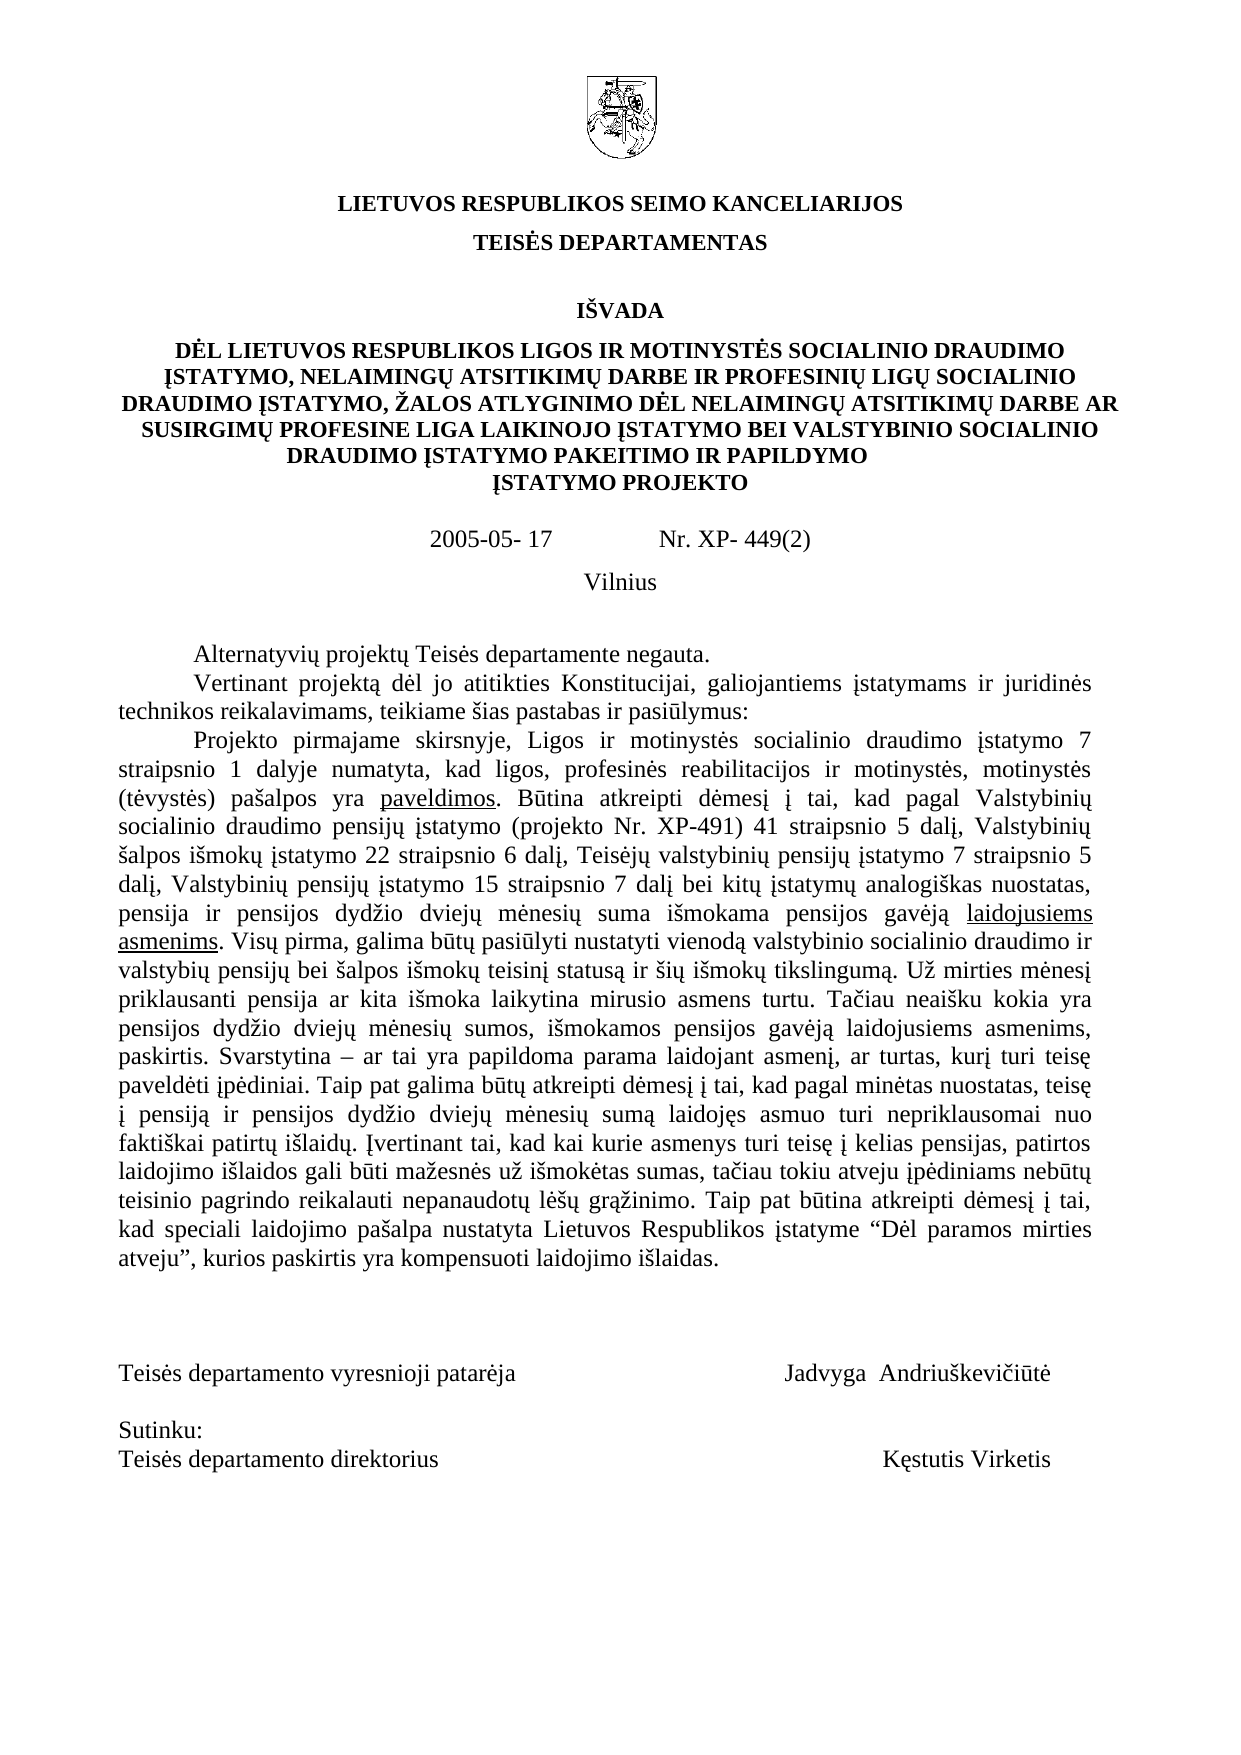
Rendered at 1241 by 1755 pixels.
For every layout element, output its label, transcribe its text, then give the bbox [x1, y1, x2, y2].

subtitle IŠVADA [118, 297, 1122, 324]
text LIETUVOS RESPUBLIKOS SEIMO KANCELIARIJOS [118, 190, 1122, 216]
text Teisės departamento direktorius Kęstutis Virketis [118, 1444, 1093, 1473]
text Projekto pirmajame skirsnyje, Ligos ir motinystės socialinio draudimo įstatymo 7 straipsnio 1 dalyje numatyta, kad ligos, profesinės reabilitacijos ir motinystės, motinystės (tėvystės) pašalpos yra paveldimos. Būtina atkreipti dėmesį į tai, kad pagal Valstybinių socialinio draudimo pensijų įstatymo (projekto Nr. XP-491) 41 straipsnio 5 dalį, Valstybinių šalpos išmokų įstatymo 22 straipsnio 6 dalį, Teisėjų valstybinių pensijų įstatymo 7 straipsnio 5 dalį, Valstybinių pensijų įstatymo 15 straipsnio 7 dalį bei kitų įstatymų analogiškas nuostatas, pensija ir pensijos dydžio dviejų mėnesių suma išmokama pensijos gavėją laidojusiems asmenims. Visų pirma, galima būtų pasiūlyti nustatyti vienodą valstybinio socialinio draudimo ir valstybių pensijų bei šalpos išmokų teisinį statusą ir šių išmokų tikslingumą. Už mirties mėnesį priklausanti pensija ar kita išmoka laikytina mirusio asmens turtu. Tačiau neaišku kokia yra pensijos dydžio dviejų mėnesių sumos, išmokamos pensijos gavėją laidojusiems asmenims, paskirtis. Svarstytina – ar tai yra papildoma parama laidojant asmenį, ar turtas, kurį turi teisę paveldėti įpėdiniai. Taip pat galima būtų atkreipti dėmesį į tai, kad pagal minėtas nuostatas, teisę į pensiją ir pensijos dydžio dviejų mėnesių sumą laidojęs asmuo turi nepriklausomai nuo faktiškai patirtų išlaidų. Įvertinant tai, kad kai kurie asmenys turi teisę į kelias pensijas, patirtos laidojimo išlaidos gali būti mažesnės už išmokėtas sumas, tačiau tokiu atveju įpėdiniams nebūtų teisinio pagrindo reikalauti nepanaudotų lėšų grąžinimo. Taip pat būtina atkreipti dėmesį į tai, kad speciali laidojimo pašalpa nustatyta Lietuvos Respublikos įstatyme “Dėl paramos mirties atveju”, kurios paskirtis yra kompensuoti laidojimo išlaidas. [118, 725, 1093, 1271]
text Alternatyvių projektų Teisės departamente negauta. [118, 639, 1093, 668]
text TEISĖS DEPARTAMENTAS [118, 229, 1122, 256]
text DĖL LIETUVOS RESPUBLIKOS LIGOS IR MOTINYSTĖS SOCIALINIO DRAUDIMO ĮSTATYMO, NELAIMINGŲ ATSITIKIMŲ DARBE IR PROFESINIŲ LIGŲ SOCIALINIO DRAUDIMO ĮSTATYMO, ŽALOS ATLYGINIMO DĖL NELAIMINGŲ ATSITIKIMŲ DARBE AR SUSIRGIMŲ PROFESINE LIGA LAIKINOJO ĮSTATYMO BEI VALSTYBINIO SOCIALINIO DRAUDIMO ĮSTATYMO PAKEITIMO IR PAPILDYMO [118, 337, 1122, 469]
text ĮSTATYMO PROJEKTO [118, 469, 1122, 495]
text Teisės departamento vyresnioji patarėja Jadvyga Andriuškevičiūtė [118, 1358, 1093, 1386]
text Vertinant projektą dėl jo atitikties Konstitucijai, galiojantiems įstatymams ir juridinės technikos reikalavimams, teikiame šias pastabas ir pasiūlymus: [118, 668, 1093, 725]
text Sutinku: [118, 1415, 1093, 1444]
subtitle Vilnius [118, 567, 1122, 596]
text 2005-05- 17 Nr. XP- 449(2) [118, 524, 1122, 553]
